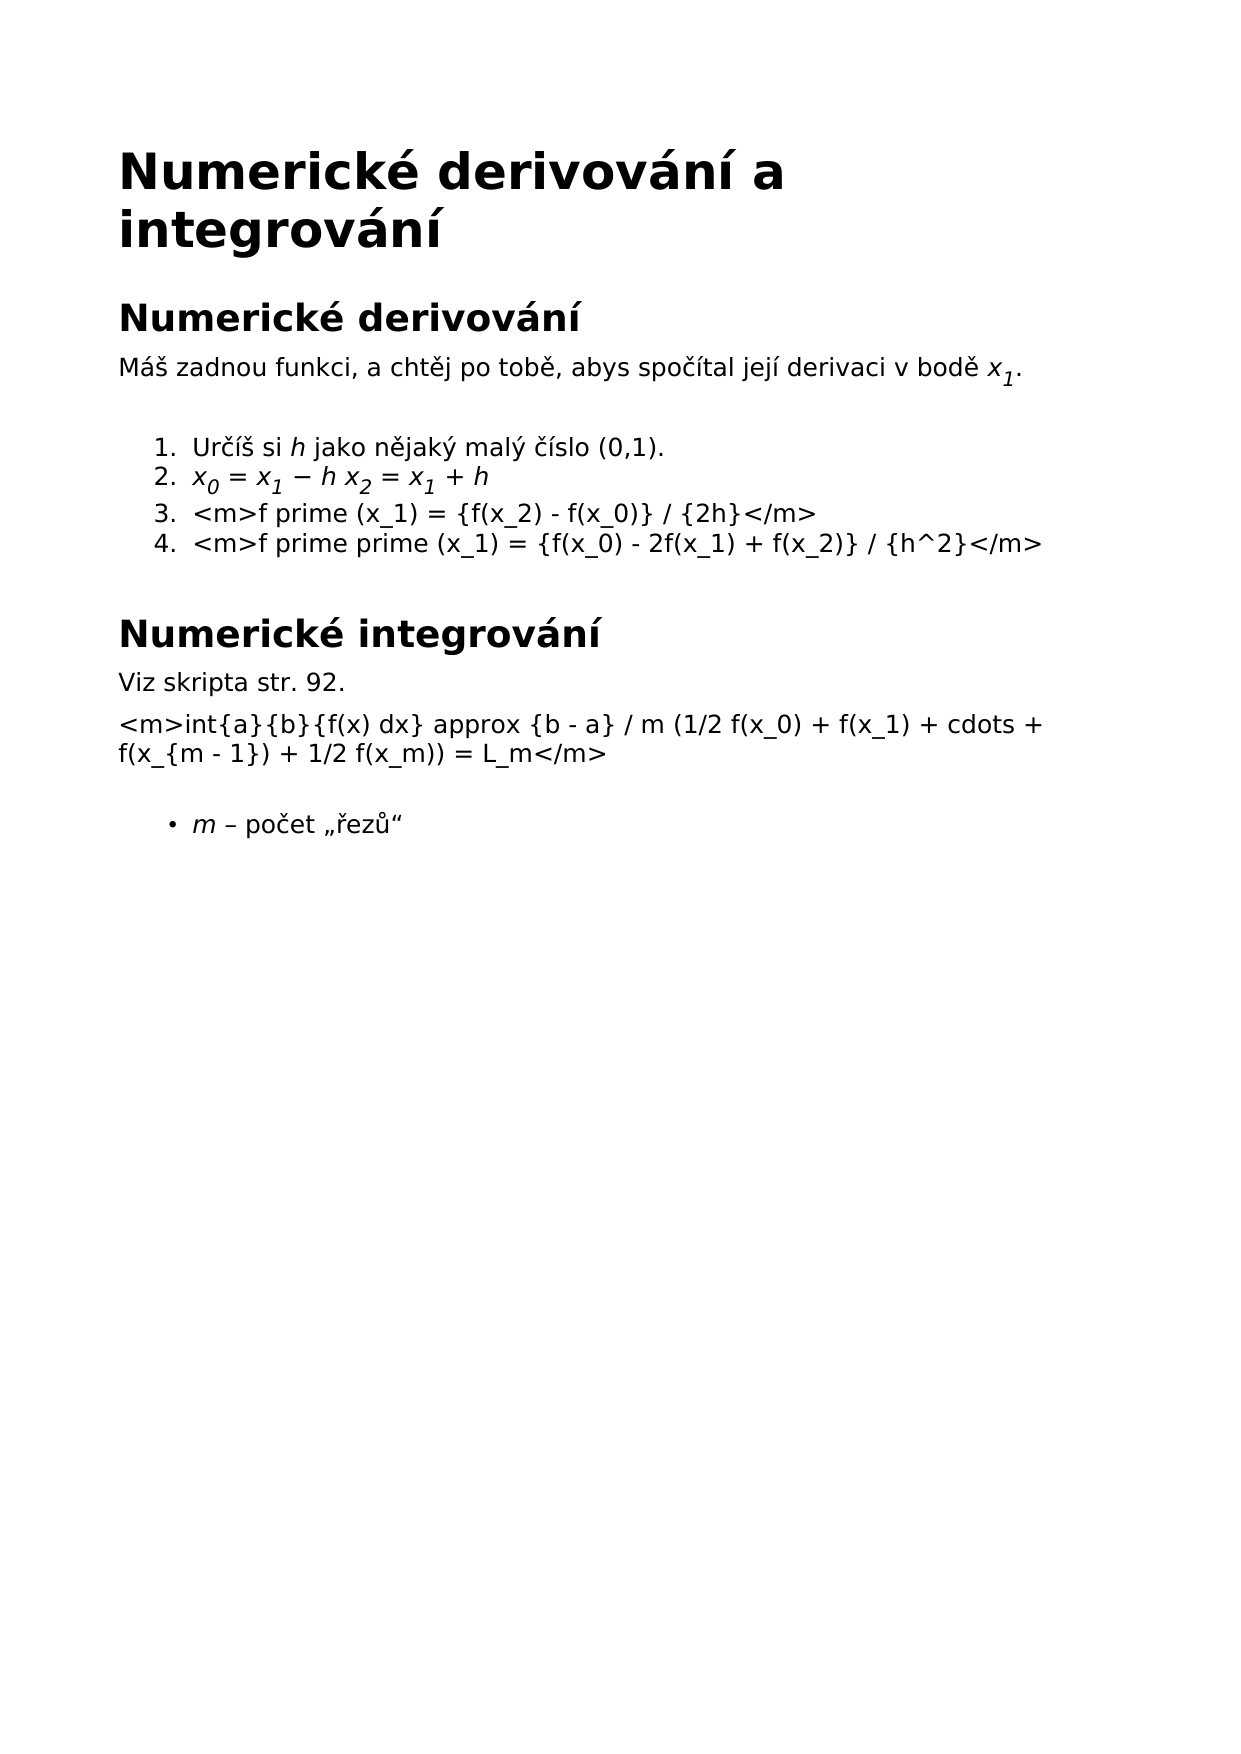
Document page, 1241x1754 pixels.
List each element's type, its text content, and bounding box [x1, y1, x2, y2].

subtitle Numerické derivování [118, 297, 1122, 341]
text Viz skripta str. 92. [118, 668, 1122, 698]
subtitle Numerické derivování a integrování [118, 143, 1122, 259]
text Máš zadnou funkci, a chtěj po tobě, abys spočítal její derivaci v bodě x1. [118, 353, 1122, 391]
list <m>f prime (x_1) = {f(x_2) - f(x_0)} / {2h}</m> [177, 499, 1122, 529]
list Určíš si h jako nějaký malý číslo (0,1). [177, 433, 1122, 462]
text <m>int{a}{b}{f(x) dx} approx {b - a} / m (1/2 f(x_0) + f(x_1) + cdots + f(x_{m - 1}) + 1/2 f(x_m)) = L_m</m> [118, 710, 1122, 768]
list x0 = x1 − h x2 = x1 + h [177, 462, 1122, 499]
subtitle Numerické integrování [118, 612, 1122, 656]
list <m>f prime prime (x_1) = {f(x_0) - 2f(x_1) + f(x_2)} / {h^2}</m> [177, 529, 1122, 558]
list m – počet „řezů“ [177, 811, 1122, 840]
